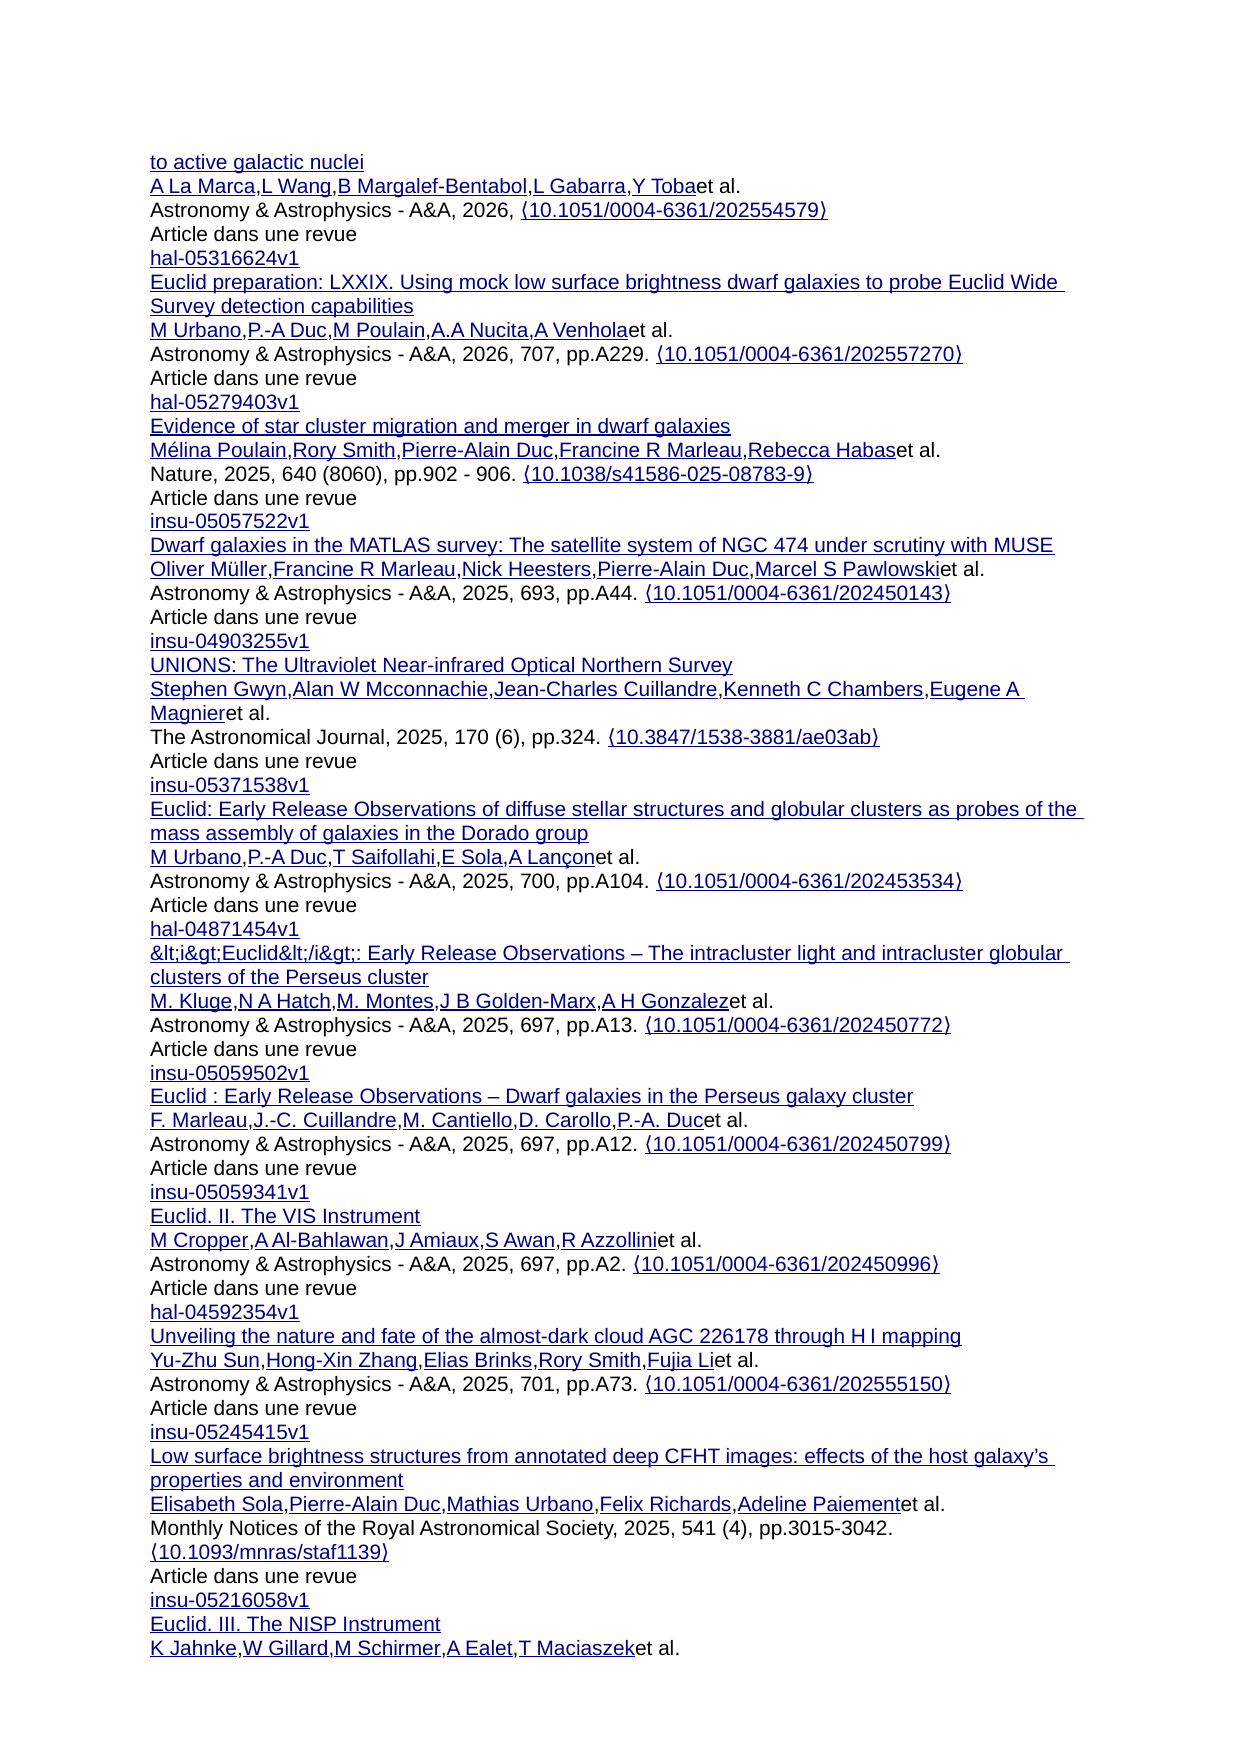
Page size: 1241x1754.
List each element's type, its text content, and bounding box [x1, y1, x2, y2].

table_cell Euclid preparation: LXXIX. Using mock low surface brightness dwarf galaxies to probe Euclid Wide Survey detection capabilities M Urbano,P.-A Duc,M Poulain,A.A Nucita,A Venholaet al. Astronomy & Astrophysics - A&A, 2026, 707, pp.A229. ⟨10.1051/0004-6361/202557270⟩ Article dans une revue hal-05279403v1 [150, 270, 1090, 413]
table_cell Dwarf galaxies in the MATLAS survey: The satellite system of NGC 474 under scrutiny with MUSE Oliver Müller,Francine R Marleau,Nick Heesters,Pierre-Alain Duc,Marcel S Pawlowskiet al. Astronomy & Astrophysics - A&A, 2025, 693, pp.A44. ⟨10.1051/0004-6361/202450143⟩ Article dans une revue insu-04903255v1 [150, 533, 1090, 653]
table_cell Euclid. III. The NISP Instrument K Jahnke,W Gillard,M Schirmer,A Ealet,T Maciaszeket al. [150, 1611, 1090, 1659]
table_cell to active galactic nuclei A La Marca,L Wang,B Margalef-Bentabol,L Gabarra,Y Tobaet al. Astronomy & Astrophysics - A&A, 2026, ⟨10.1051/0004-6361/202554579⟩ Article dans une revue hal-05316624v1 [150, 150, 1090, 270]
table_cell Euclid. II. The VIS Instrument M Cropper,A Al-Bahlawan,J Amiaux,S Awan,R Azzolliniet al. Astronomy & Astrophysics - A&A, 2025, 697, pp.A2. ⟨10.1051/0004-6361/202450996⟩ Article dans une revue hal-04592354v1 [150, 1204, 1090, 1324]
table_cell Evidence of star cluster migration and merger in dwarf galaxies Mélina Poulain,Rory Smith,Pierre-Alain Duc,Francine R Marleau,Rebecca Habaset al. Nature, 2025, 640 (8060), pp.902 - 906. ⟨10.1038/s41586-025-08783-9⟩ Article dans une revue insu-05057522v1 [150, 414, 1090, 533]
table_cell Unveiling the nature and fate of the almost-dark cloud AGC 226178 through H I mapping Yu-Zhu Sun,Hong-Xin Zhang,Elias Brinks,Rory Smith,Fujia Liet al. Astronomy & Astrophysics - A&A, 2025, 701, pp.A73. ⟨10.1051/0004-6361/202555150⟩ Article dans une revue insu-05245415v1 [150, 1324, 1090, 1444]
table_cell Low surface brightness structures from annotated deep CFHT images: effects of the host galaxy’s properties and environment Elisabeth Sola,Pierre-Alain Duc,Mathias Urbano,Felix Richards,Adeline Paiementet al. Monthly Notices of the Royal Astronomical Society, 2025, 541 (4), pp.3015-3042. ⟨10.1093/mnras/staf1139⟩ Article dans une revue insu-05216058v1 [150, 1444, 1090, 1611]
table_cell Euclid: Early Release Observations of diffuse stellar structures and globular clusters as probes of the mass assembly of galaxies in the Dorado group M Urbano,P.-A Duc,T Saifollahi,E Sola,A Lançonet al. Astronomy & Astrophysics - A&A, 2025, 700, pp.A104. ⟨10.1051/0004-6361/202453534⟩ Article dans une revue hal-04871454v1 [150, 797, 1090, 941]
table_cell Euclid : Early Release Observations – Dwarf galaxies in the Perseus galaxy cluster F. Marleau,J.-C. Cuillandre,M. Cantiello,D. Carollo,P.-A. Ducet al. Astronomy & Astrophysics - A&A, 2025, 697, pp.A12. ⟨10.1051/0004-6361/202450799⟩ Article dans une revue insu-05059341v1 [150, 1084, 1090, 1204]
table_cell &lt;i&gt;Euclid&lt;/i&gt;: Early Release Observations – The intracluster light and intracluster globular clusters of the Perseus cluster M. Kluge,N A Hatch,M. Montes,J B Golden-Marx,A H Gonzalezet al. Astronomy & Astrophysics - A&A, 2025, 697, pp.A13. ⟨10.1051/0004-6361/202450772⟩ Article dans une revue insu-05059502v1 [150, 941, 1090, 1084]
table_cell UNIONS: The Ultraviolet Near-infrared Optical Northern Survey Stephen Gwyn,Alan W Mcconnachie,Jean-Charles Cuillandre,Kenneth C Chambers,Eugene A Magnieret al. The Astronomical Journal, 2025, 170 (6), pp.324. ⟨10.3847/1538-3881/ae03ab⟩ Article dans une revue insu-05371538v1 [150, 653, 1090, 797]
